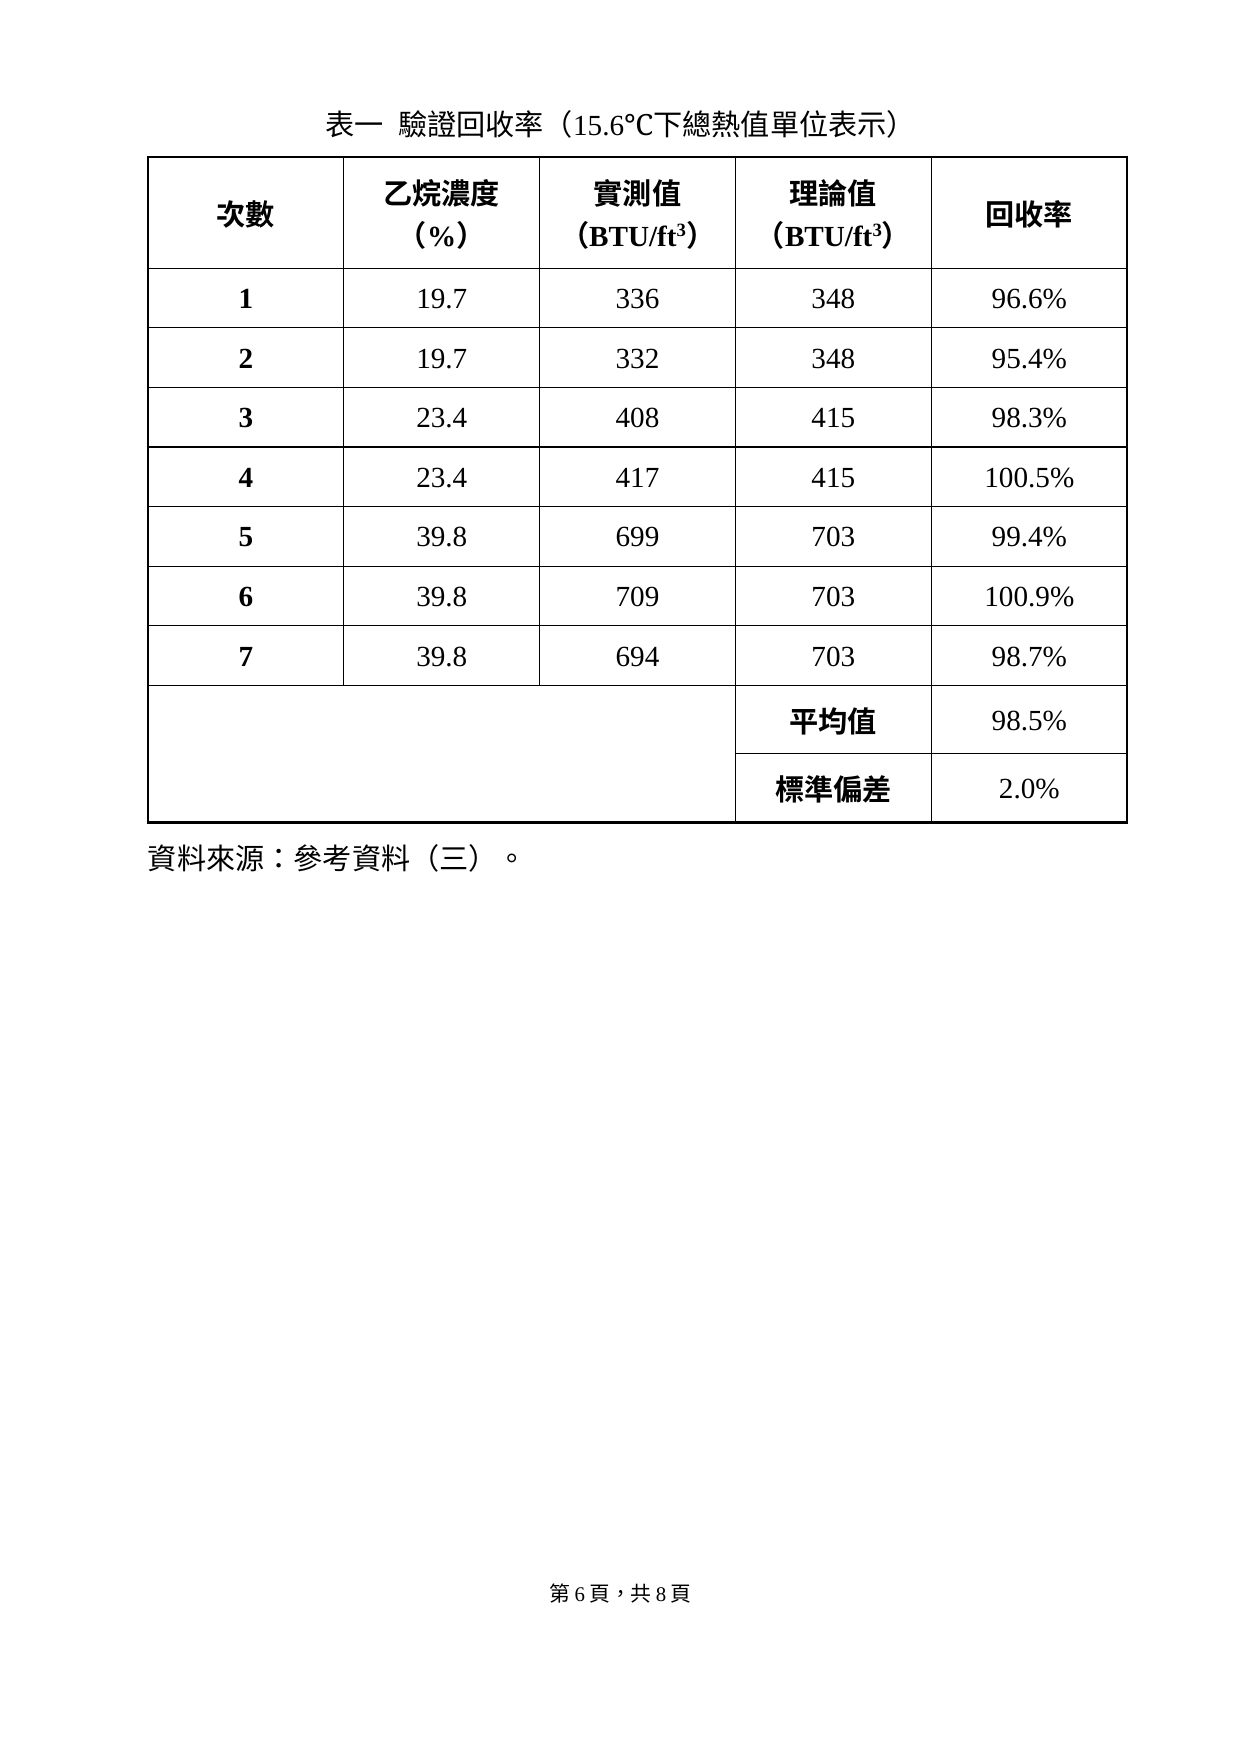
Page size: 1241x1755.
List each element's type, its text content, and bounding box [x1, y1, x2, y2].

table_cell 709 [540, 567, 735, 625]
table_header 乙烷濃度 （%） [344, 158, 539, 268]
table_cell 39.8 [344, 507, 539, 566]
table_cell 39.8 [344, 567, 539, 625]
table_cell 19.7 [344, 328, 539, 387]
table_cell 平均值 [736, 686, 931, 753]
table_header 次數 [149, 158, 343, 268]
table_cell 23.4 [344, 388, 539, 446]
table_cell [149, 686, 343, 753]
table_cell 100.9% [932, 567, 1126, 625]
table_cell 703 [736, 567, 931, 625]
table_cell 699 [540, 507, 735, 566]
table_cell 98.7% [932, 626, 1126, 685]
table_cell 703 [736, 626, 931, 685]
table_cell 39.8 [344, 626, 539, 685]
text 資料來源：參考資料（三）。 [148, 836, 1093, 878]
table_cell 3 [149, 388, 343, 446]
table_header 理論值 （BTU/ft3） [736, 158, 931, 268]
table_cell 1 [149, 269, 343, 327]
table_cell 19.7 [344, 269, 539, 327]
table_cell 99.4% [932, 507, 1126, 566]
table_cell 348 [736, 269, 931, 327]
table_cell 98.3% [932, 388, 1126, 446]
table_cell [344, 753, 539, 821]
table_cell 415 [736, 448, 931, 506]
table_cell 417 [540, 448, 735, 506]
table_cell 100.5% [932, 448, 1126, 506]
table_header 實測值 （BTU/ft3） [540, 158, 735, 268]
table_cell 348 [736, 328, 931, 387]
table_cell 336 [540, 269, 735, 327]
table_cell 98.5% [932, 686, 1126, 753]
table_cell 408 [540, 388, 735, 446]
table_cell 7 [149, 626, 343, 685]
table_header 回收率 [932, 158, 1126, 268]
text 表一 驗證回收率（15.6℃下總熱值單位表示） [148, 101, 1093, 143]
table_cell 332 [540, 328, 735, 387]
table_cell 6 [149, 567, 343, 625]
table_cell 5 [149, 507, 343, 566]
table_cell 703 [736, 507, 931, 566]
table_cell 標準偏差 [736, 754, 931, 821]
table_cell [149, 753, 343, 821]
table_cell 2 [149, 328, 343, 387]
table_cell [539, 753, 735, 821]
table_cell 2.0% [932, 754, 1126, 821]
table_cell [539, 686, 735, 753]
table_cell [344, 686, 539, 753]
table_cell 96.6% [932, 269, 1126, 327]
table_cell 415 [736, 388, 931, 446]
table_cell 4 [149, 448, 343, 506]
table_cell 23.4 [344, 448, 539, 506]
table_cell 694 [540, 626, 735, 685]
table_cell 95.4% [932, 328, 1126, 387]
